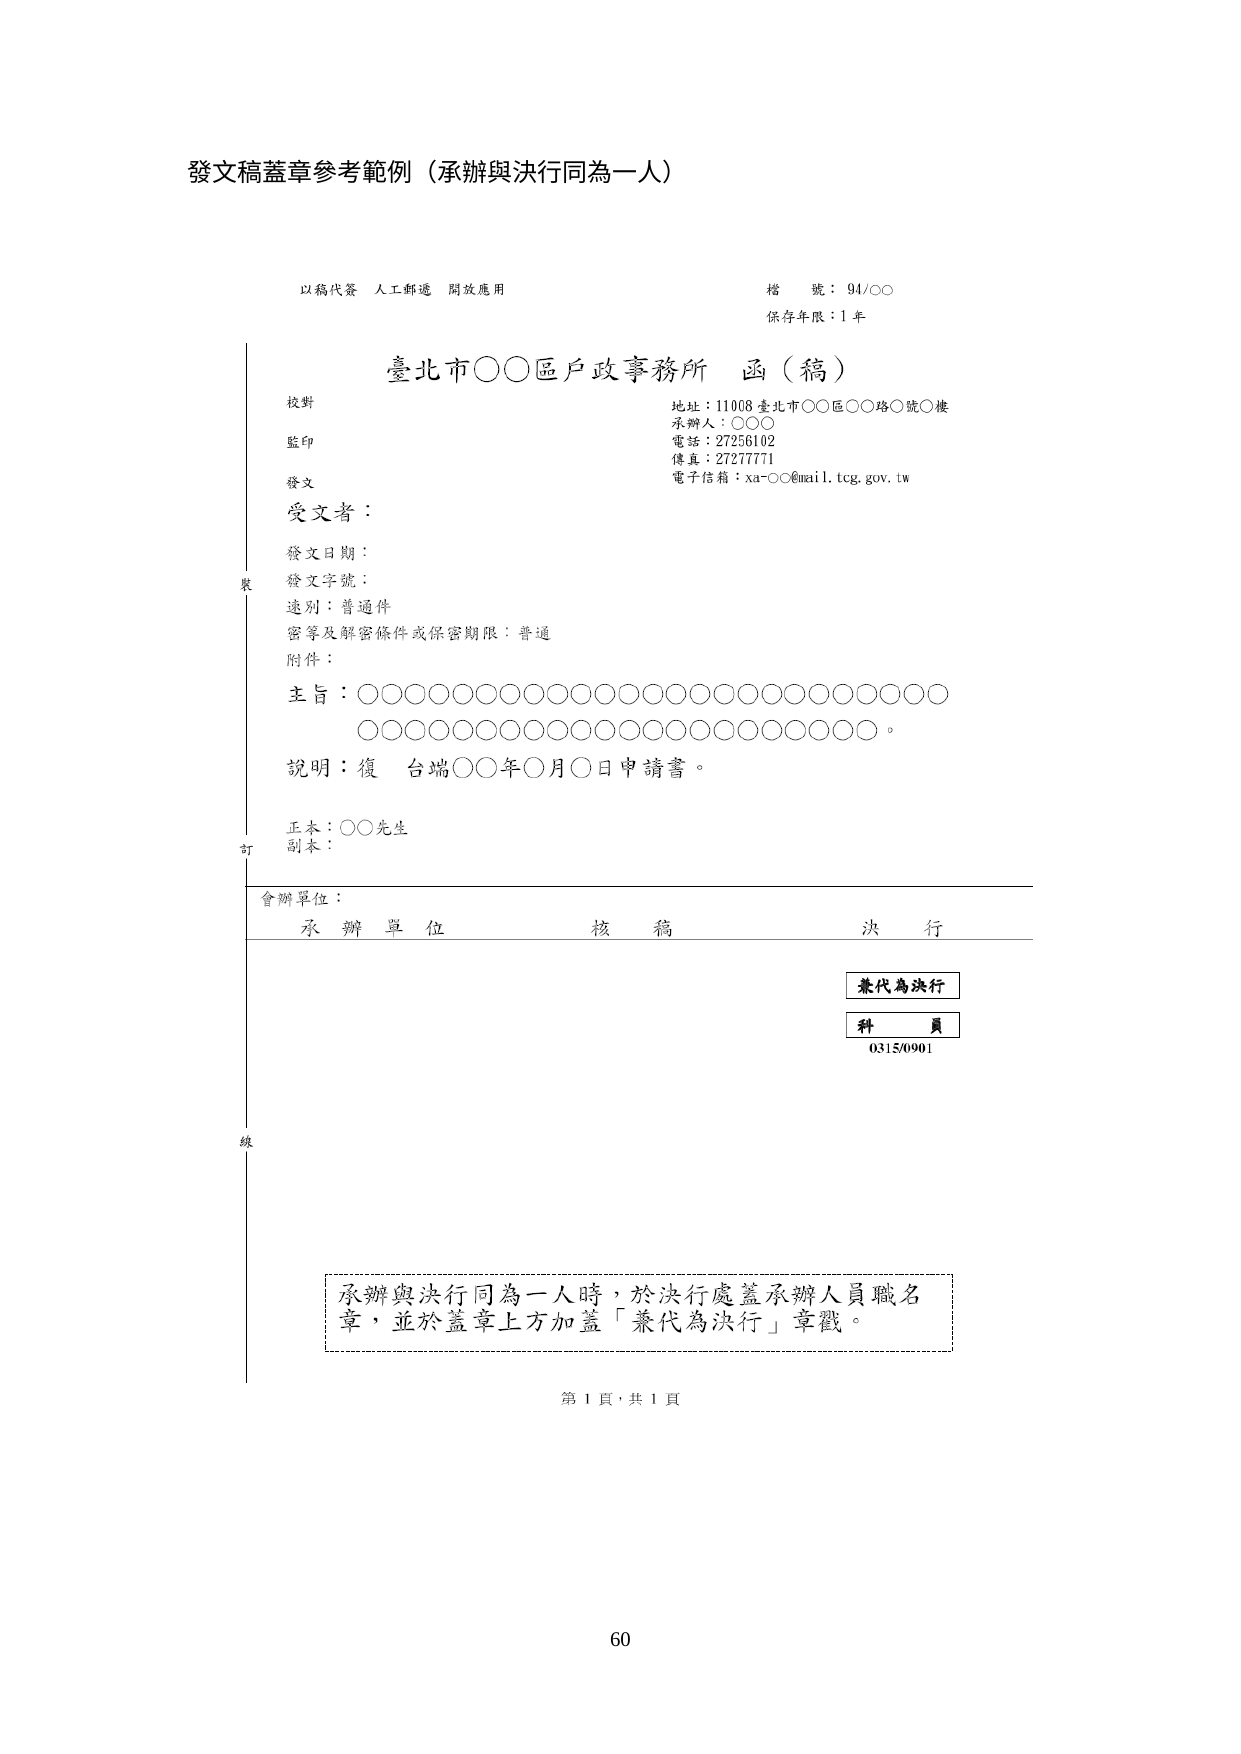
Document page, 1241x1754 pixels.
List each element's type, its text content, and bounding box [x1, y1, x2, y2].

text 發文稿蓋章參考範例（承辦與決行同為一人） [187, 150, 1053, 192]
